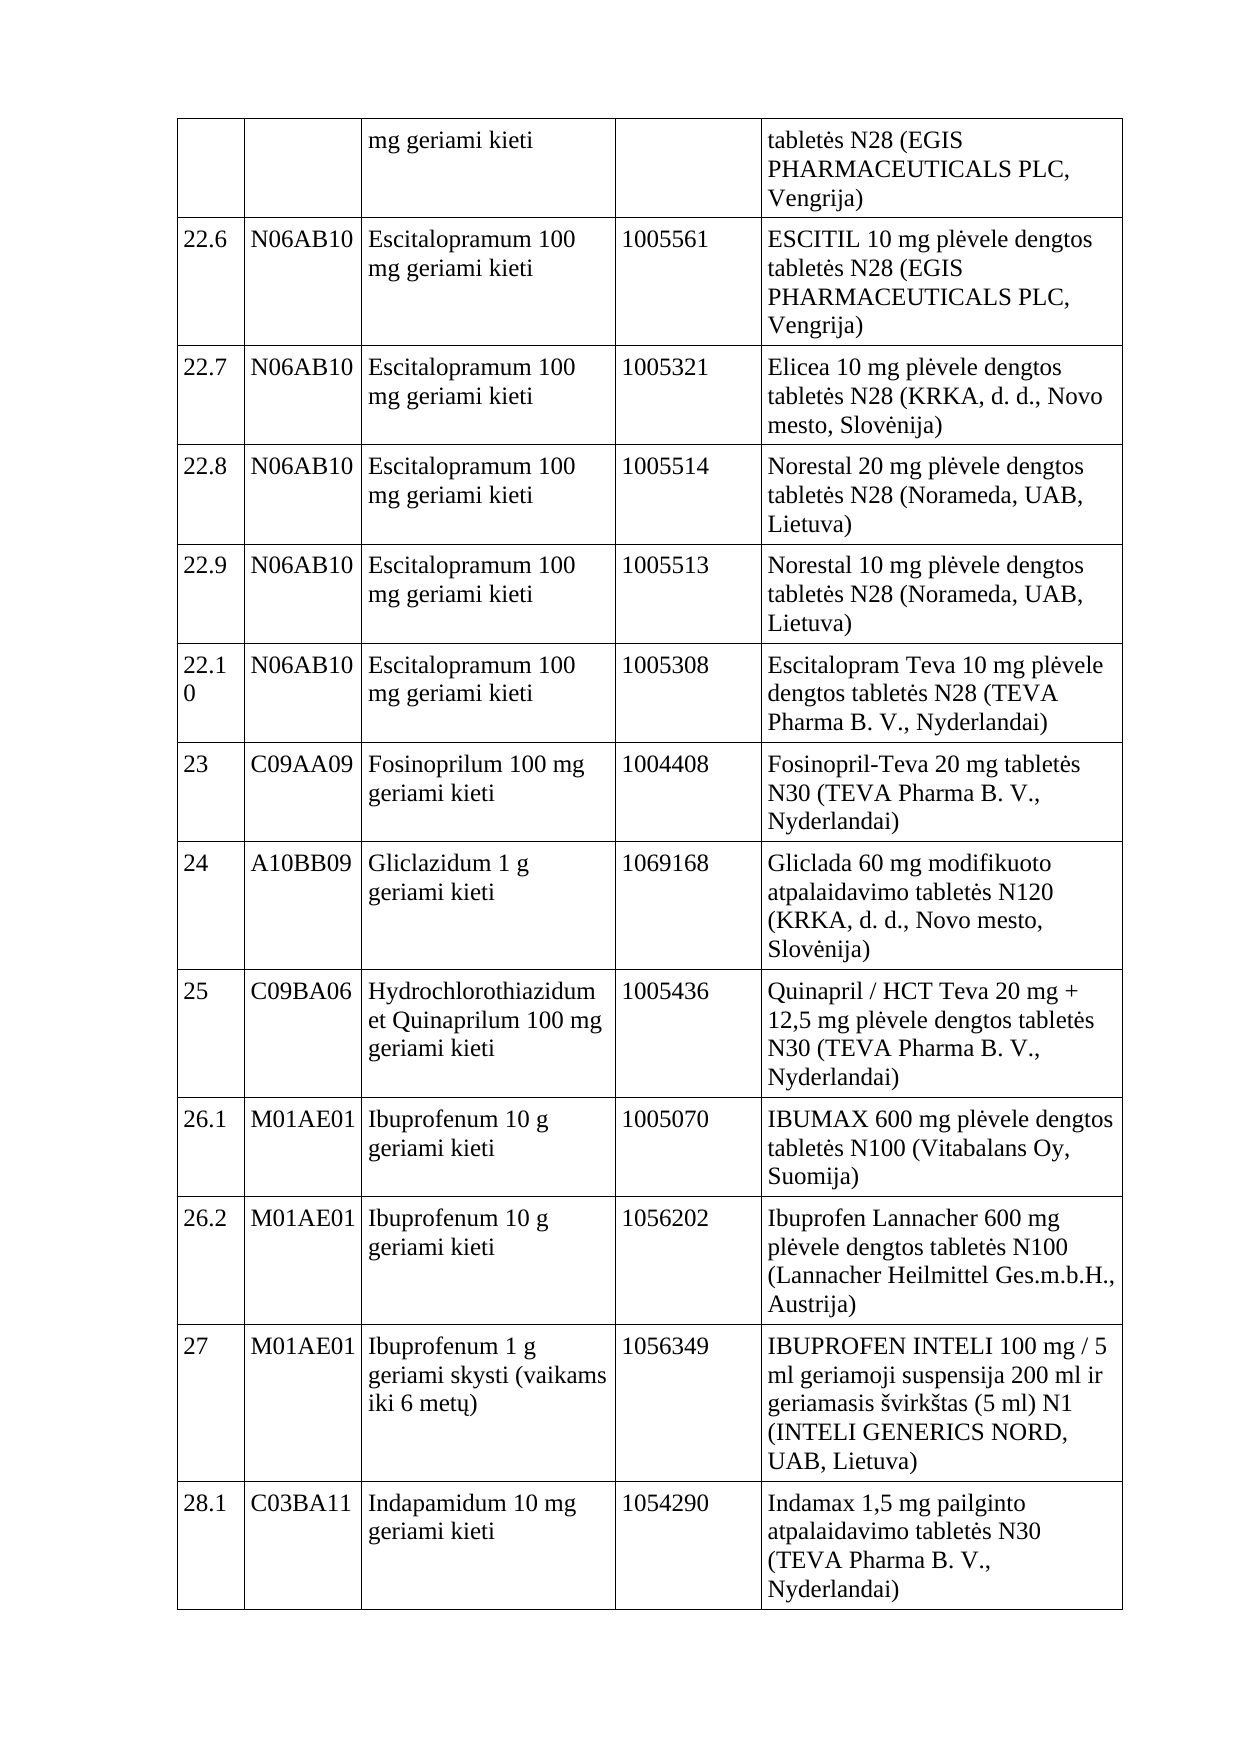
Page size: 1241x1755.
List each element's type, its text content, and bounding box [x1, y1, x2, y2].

table_cell 23 [178, 743, 244, 841]
table_cell mg geriami kieti [362, 119, 615, 217]
table_cell N06AB10 [245, 445, 361, 543]
table_cell M01AE01 [245, 1325, 361, 1481]
table_cell [616, 119, 761, 217]
table_cell Indamax 1,5 mg pailginto atpalaidavimo tabletės N30 (TEVA Pharma B. V., Nyderlandai) [762, 1482, 1122, 1608]
table_cell C09AA09 [245, 743, 361, 841]
table_cell N06AB10 [245, 346, 361, 444]
table_cell [245, 119, 361, 217]
table_cell M01AE01 [245, 1098, 361, 1196]
table_cell 22.10 [178, 644, 244, 742]
table_cell 1069168 [616, 842, 761, 969]
table_cell Norestal 10 mg plėvele dengtos tabletės N28 (Norameda, UAB, Lietuva) [762, 545, 1122, 643]
table_cell IBUMAX 600 mg plėvele dengtos tabletės N100 (Vitabalans Oy, Suomija) [762, 1098, 1122, 1196]
table_cell A10BB09 [245, 842, 361, 969]
table_cell Ibuprofen Lannacher 600 mg plėvele dengtos tabletės N100 (Lannacher Heilmittel Ges.m.b.H., Austrija) [762, 1197, 1122, 1324]
table_cell N06AB10 [245, 644, 361, 742]
table_cell 1005514 [616, 445, 761, 543]
table_cell 1056202 [616, 1197, 761, 1324]
table_cell 1054290 [616, 1482, 761, 1608]
table_cell C03BA11 [245, 1482, 361, 1608]
table_cell 22.8 [178, 445, 244, 543]
table_cell tabletės N28 (EGIS PHARMACEUTICALS PLC, Vengrija) [762, 119, 1122, 217]
table_cell [178, 119, 244, 217]
table_cell 1005561 [616, 218, 761, 345]
table_cell Gliclazidum 1 g geriami kieti [362, 842, 615, 969]
table_cell 22.9 [178, 545, 244, 643]
table_cell N06AB10 [245, 218, 361, 345]
table_cell 1005321 [616, 346, 761, 444]
table_cell C09BA06 [245, 970, 361, 1097]
table_cell ESCITIL 10 mg plėvele dengtos tabletės N28 (EGIS PHARMACEUTICALS PLC, Vengrija) [762, 218, 1122, 345]
table_cell 1005513 [616, 545, 761, 643]
table_cell Escitalopramum 100 mg geriami kieti [362, 218, 615, 345]
table_cell Norestal 20 mg plėvele dengtos tabletės N28 (Norameda, UAB, Lietuva) [762, 445, 1122, 543]
table_cell 27 [178, 1325, 244, 1481]
table_cell Gliclada 60 mg modifikuoto atpalaidavimo tabletės N120 (KRKA, d. d., Novo mesto, Slovėnija) [762, 842, 1122, 969]
table_cell Ibuprofenum 10 g geriami kieti [362, 1197, 615, 1324]
table_cell Escitalopram Teva 10 mg plėvele dengtos tabletės N28 (TEVA Pharma B. V., Nyderlandai) [762, 644, 1122, 742]
table_cell 1005436 [616, 970, 761, 1097]
table_cell M01AE01 [245, 1197, 361, 1324]
table_cell Ibuprofenum 10 g geriami kieti [362, 1098, 615, 1196]
table_cell Quinapril / HCT Teva 20 mg + 12,5 mg plėvele dengtos tabletės N30 (TEVA Pharma B. V., Nyderlandai) [762, 970, 1122, 1097]
table_cell N06AB10 [245, 545, 361, 643]
table_cell Hydrochlorothiazidum et Quinaprilum 100 mg geriami kieti [362, 970, 615, 1097]
table_cell 1005070 [616, 1098, 761, 1196]
table_cell 1056349 [616, 1325, 761, 1481]
table_cell 26.1 [178, 1098, 244, 1196]
table_cell Elicea 10 mg plėvele dengtos tabletės N28 (KRKA, d. d., Novo mesto, Slovėnija) [762, 346, 1122, 444]
table_cell 22.6 [178, 218, 244, 345]
table_cell Escitalopramum 100 mg geriami kieti [362, 346, 615, 444]
table_cell 24 [178, 842, 244, 969]
table_cell 1005308 [616, 644, 761, 742]
table_cell 22.7 [178, 346, 244, 444]
table_cell 25 [178, 970, 244, 1097]
table_cell 1004408 [616, 743, 761, 841]
table_cell Fosinopril-Teva 20 mg tabletės N30 (TEVA Pharma B. V., Nyderlandai) [762, 743, 1122, 841]
table_cell IBUPROFEN INTELI 100 mg / 5 ml geriamoji suspensija 200 ml ir geriamasis švirkštas (5 ml) N1 (INTELI GENERICS NORD, UAB, Lietuva) [762, 1325, 1122, 1481]
table_cell Escitalopramum 100 mg geriami kieti [362, 445, 615, 543]
table_cell Indapamidum 10 mg geriami kieti [362, 1482, 615, 1608]
table_cell Escitalopramum 100 mg geriami kieti [362, 644, 615, 742]
table_cell 26.2 [178, 1197, 244, 1324]
table_cell Fosinoprilum 100 mg geriami kieti [362, 743, 615, 841]
table_cell Ibuprofenum 1 g geriami skysti (vaikams iki 6 metų) [362, 1325, 615, 1481]
table_cell 28.1 [178, 1482, 244, 1608]
table_cell Escitalopramum 100 mg geriami kieti [362, 545, 615, 643]
